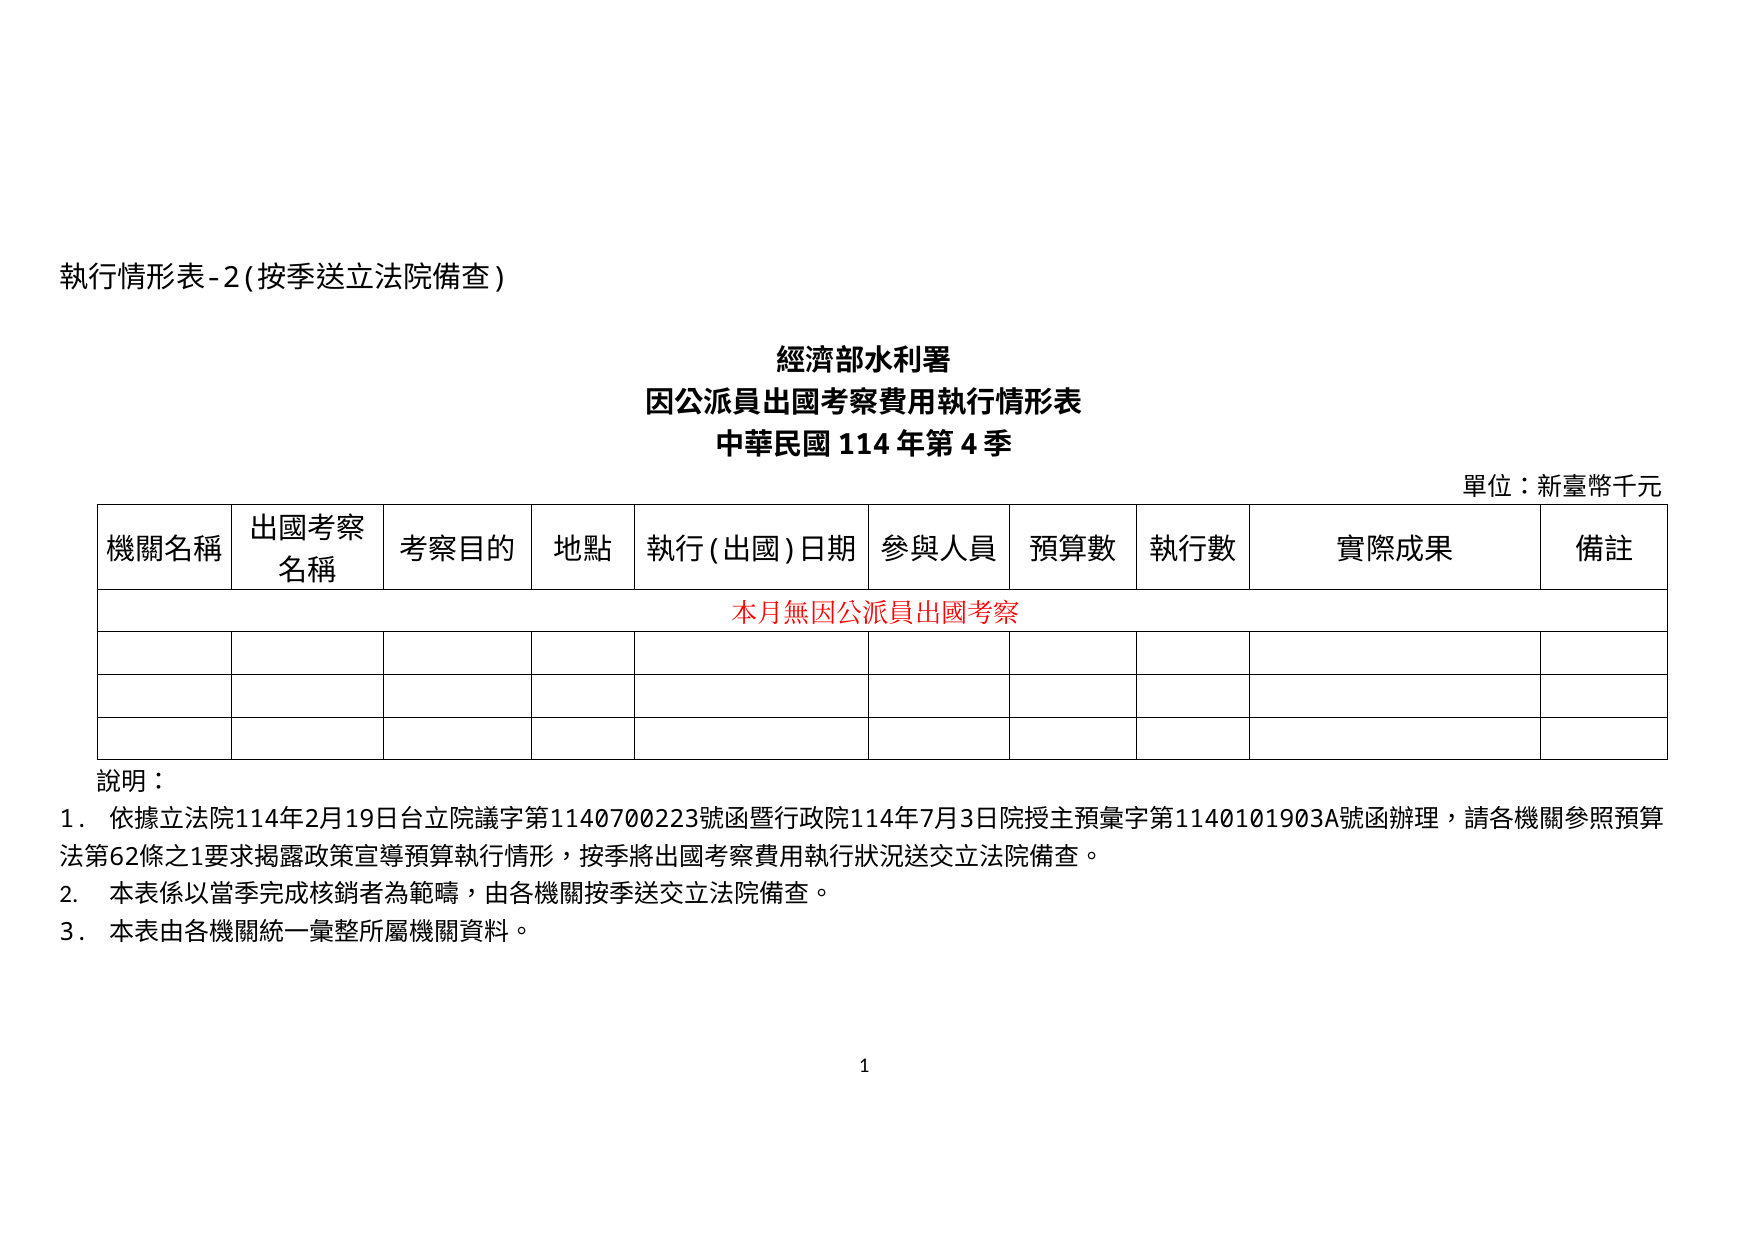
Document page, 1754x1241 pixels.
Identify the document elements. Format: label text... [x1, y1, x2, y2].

list 本表由各機關統一彙整所屬機關資料。 [59, 910, 1676, 948]
table_cell [1541, 675, 1667, 717]
table_cell [532, 675, 634, 717]
table_cell [635, 675, 868, 717]
table_cell [1010, 675, 1136, 717]
table_cell [532, 718, 634, 759]
table_cell [532, 632, 634, 674]
table_cell [98, 632, 231, 674]
table_header 地點 [532, 505, 634, 588]
table_cell [98, 675, 231, 717]
table_cell [232, 632, 383, 674]
text 單位：新臺幣千元 [59, 462, 1662, 504]
table_header 機關名稱 [98, 505, 231, 588]
table_cell [384, 718, 531, 759]
table_cell [232, 675, 383, 717]
table_cell [1250, 675, 1540, 717]
table_header 執行數 [1137, 505, 1249, 588]
table_cell [869, 675, 1009, 717]
table_header 備註 [1541, 505, 1667, 588]
text 中華民國114年第4季 [59, 421, 1668, 462]
table_cell [1137, 718, 1249, 759]
list 依據立法院114年2月19日台立院議字第1140700223號函暨行政院114年7月3日院授主預彙字第1140101903A號函辦理，請各機關參照預算法第62條之1要求揭露政策宣導預算執行情形，按季將出國考察費用執行狀況送交立法院備查。 [59, 798, 1676, 873]
table_cell [384, 632, 531, 674]
table_cell [635, 718, 868, 759]
table_cell [1250, 632, 1540, 674]
table_header 實際成果 [1250, 505, 1540, 588]
table_cell 本月無因公派員出國考察 [98, 590, 1667, 631]
text 經濟部水利署 [59, 337, 1668, 379]
text 執行情形表-2(按季送立法院備查) [59, 253, 1668, 296]
text 說明： [97, 760, 1676, 798]
table_cell [1541, 718, 1667, 759]
text 因公派員出國考察費用執行情形表 [59, 379, 1668, 421]
table_cell [869, 632, 1009, 674]
table_cell [98, 718, 231, 759]
table_cell [384, 675, 531, 717]
table_cell [1137, 632, 1249, 674]
table_cell [635, 632, 868, 674]
table_header 出國考察名稱 [232, 505, 383, 588]
table_cell [1541, 632, 1667, 674]
table_cell [1010, 718, 1136, 759]
table_header 參與人員 [869, 505, 1009, 588]
table_cell [1137, 675, 1249, 717]
table_cell [1010, 632, 1136, 674]
table_header 考察目的 [384, 505, 531, 588]
table_cell [232, 718, 383, 759]
list 本表係以當季完成核銷者為範疇，由各機關按季送交立法院備查。 [59, 873, 1676, 910]
table_header 執行(出國)日期 [635, 505, 868, 588]
table_header 預算數 [1010, 505, 1136, 588]
table_cell [869, 718, 1009, 759]
table_cell [1250, 718, 1540, 759]
